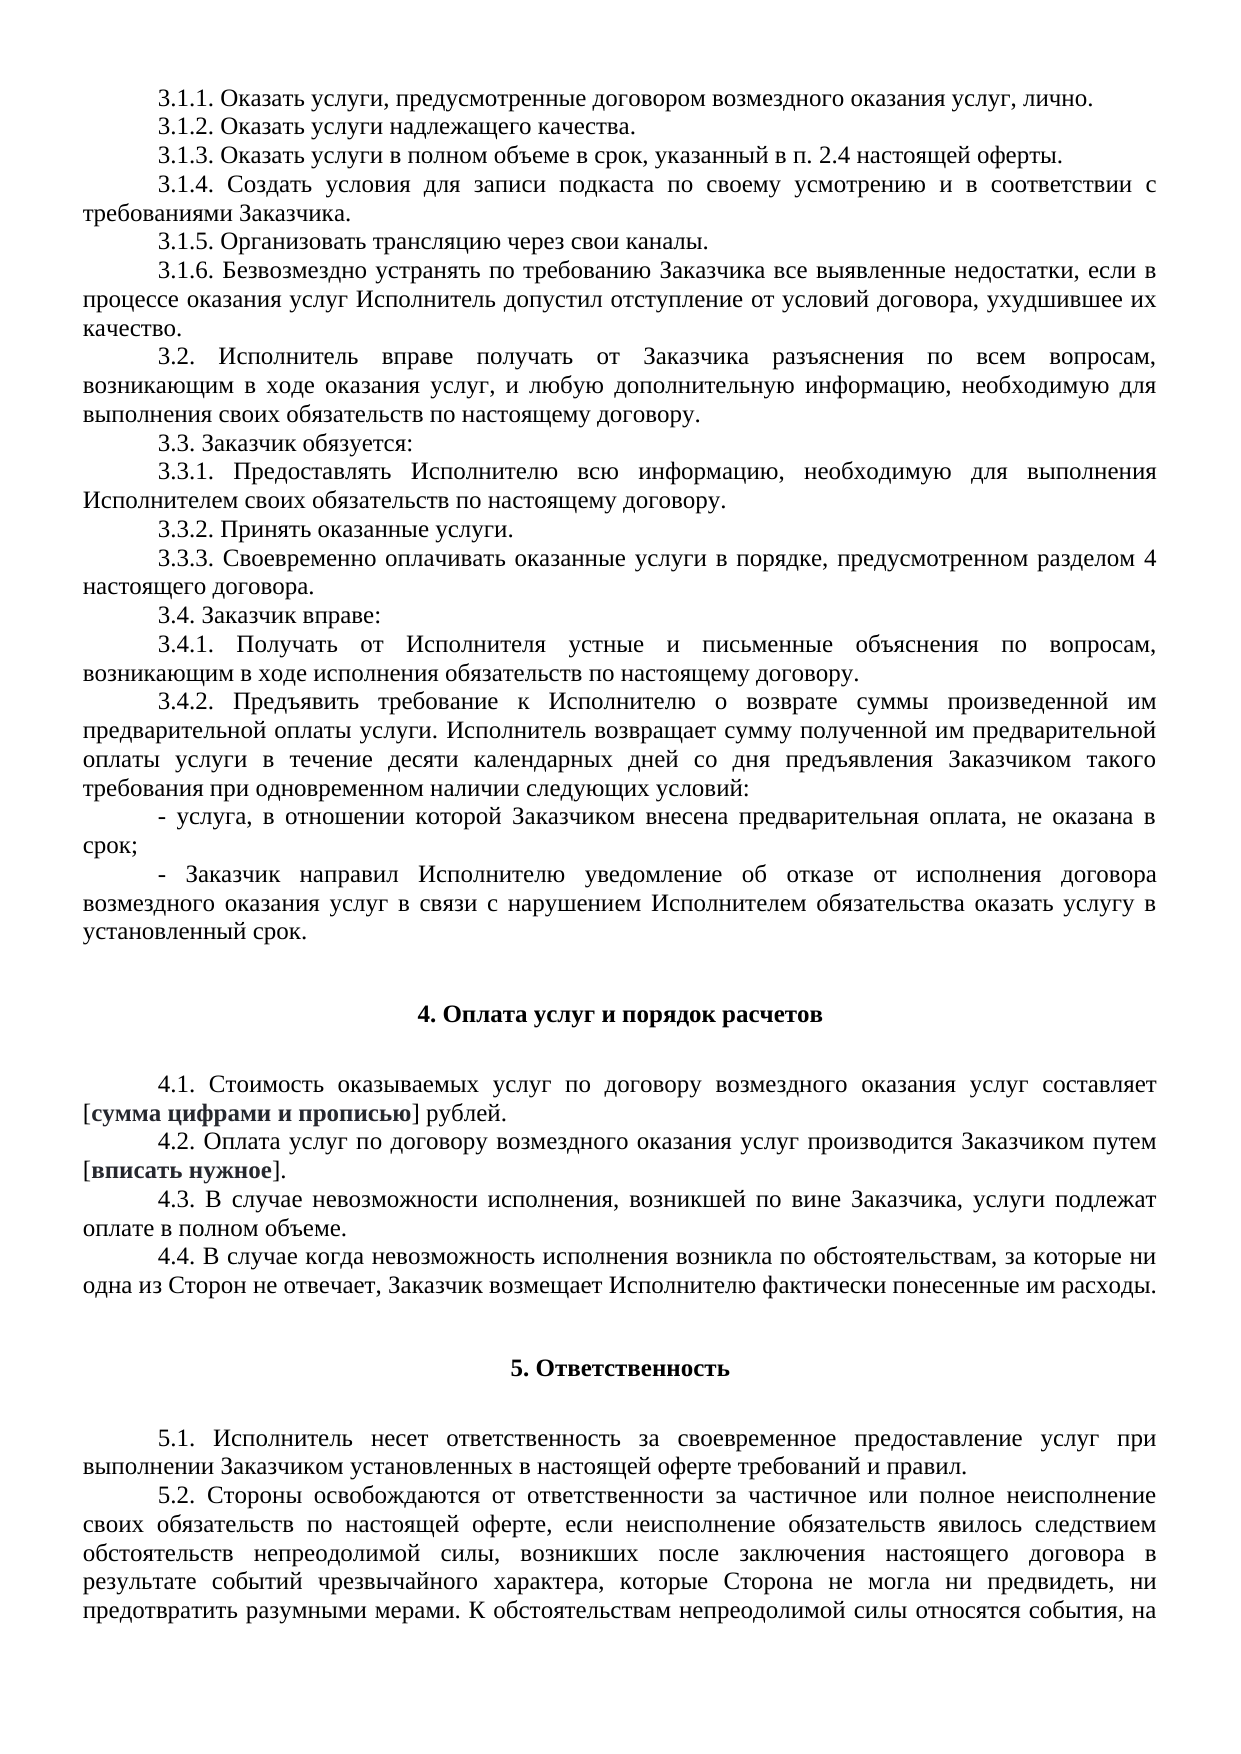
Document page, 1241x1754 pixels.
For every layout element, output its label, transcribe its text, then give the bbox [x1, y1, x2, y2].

text 5.2. Стороны освобождаются от ответственности за частичное или полное неисполнение своих обязательств по настоящей оферте, если неисполнение обязательств явилось следствием обстоятельств непреодолимой силы, возникших после заключения настоящего договора в результате событий чрезвычайного характера, которые Сторона не могла ни предвидеть, ни предотвратить разумными мерами. К обстоятельствам непреодолимой силы относятся события, на [83, 1480, 1157, 1624]
text 3.4.2. Предъявить требование к Исполнителю о возврате суммы произведенной им предварительной оплаты услуги. Исполнитель возвращает сумму полученной им предварительной оплаты услуги в течение десяти календарных дней со дня предъявления Заказчиком такого требования при одновременном наличии следующих условий: [83, 686, 1157, 801]
text - услуга, в отношении которой Заказчиком внесена предварительная оплата, не оказана в срок; [83, 801, 1157, 859]
text 3.2. Исполнитель вправе получать от Заказчика разъяснения по всем вопросам, возникающим в ходе оказания услуг, и любую дополнительную информацию, необходимую для выполнения своих обязательств по настоящему договору. [83, 341, 1157, 428]
text 3.3.3. Своевременно оплачивать оказанные услуги в порядке, предусмотренном разделом 4 настоящего договора. [83, 543, 1157, 600]
text - Заказчик направил Исполнителю уведомление об отказе от исполнения договора возмездного оказания услуг в связи с нарушением Исполнителем обязательства оказать услугу в установленный срок. [83, 859, 1157, 945]
text 3.4.1. Получать от Исполнителя устные и письменные объяснения по вопросам, возникающим в ходе исполнения обязательств по настоящему договору. [83, 629, 1157, 686]
text 4.1. Стоимость оказываемых услуг по договору возмездного оказания услуг составляет [сумма цифрами и прописью] рублей. [83, 1069, 1157, 1126]
text 3.3.2. Принять оказанные услуги. [83, 514, 1157, 543]
text 4.2. Оплата услуг по договору возмездного оказания услуг производится Заказчиком путем [вписать нужное]. [83, 1126, 1157, 1184]
text 5.1. Исполнитель несет ответственность за своевременное предоставление услуг при выполнении Заказчиком установленных в настоящей оферте требований и правил. [83, 1423, 1157, 1480]
text 4.3. В случае невозможности исполнения, возникшей по вине Заказчика, услуги подлежат оплате в полном объеме. [83, 1184, 1157, 1241]
text 3.4. Заказчик вправе: [83, 600, 1157, 629]
text 3.3.1. Предоставлять Исполнителю всю информацию, необходимую для выполнения Исполнителем своих обязательств по настоящему договору. [83, 456, 1157, 514]
text 3.1.4. Создать условия для записи подкаста по своему усмотрению и в соответствии с требованиями Заказчика. [83, 169, 1157, 226]
text 3.3. Заказчик обязуется: [83, 428, 1157, 456]
text 3.1.1. Оказать услуги, предусмотренные договором возмездного оказания услуг, лично. [83, 83, 1157, 111]
subtitle 5. Ответственность [83, 1353, 1157, 1381]
text 3.1.3. Оказать услуги в полном объеме в срок, указанный в п. 2.4 настоящей оферты. [83, 140, 1157, 169]
text 3.1.6. Безвозмездно устранять по требованию Заказчика все выявленные недостатки, если в процессе оказания услуг Исполнитель допустил отступление от условий договора, ухудшившее их качество. [83, 255, 1157, 341]
text 3.1.5. Организовать трансляцию через свои каналы. [83, 226, 1157, 255]
text 3.1.2. Оказать услуги надлежащего качества. [83, 111, 1157, 140]
text 4.4. В случае когда невозможность исполнения возникла по обстоятельствам, за которые ни одна из Сторон не отвечает, Заказчик возмещает Исполнителю фактически понесенные им расходы. [83, 1241, 1157, 1299]
subtitle 4. Оплата услуг и порядок расчетов [83, 999, 1157, 1028]
